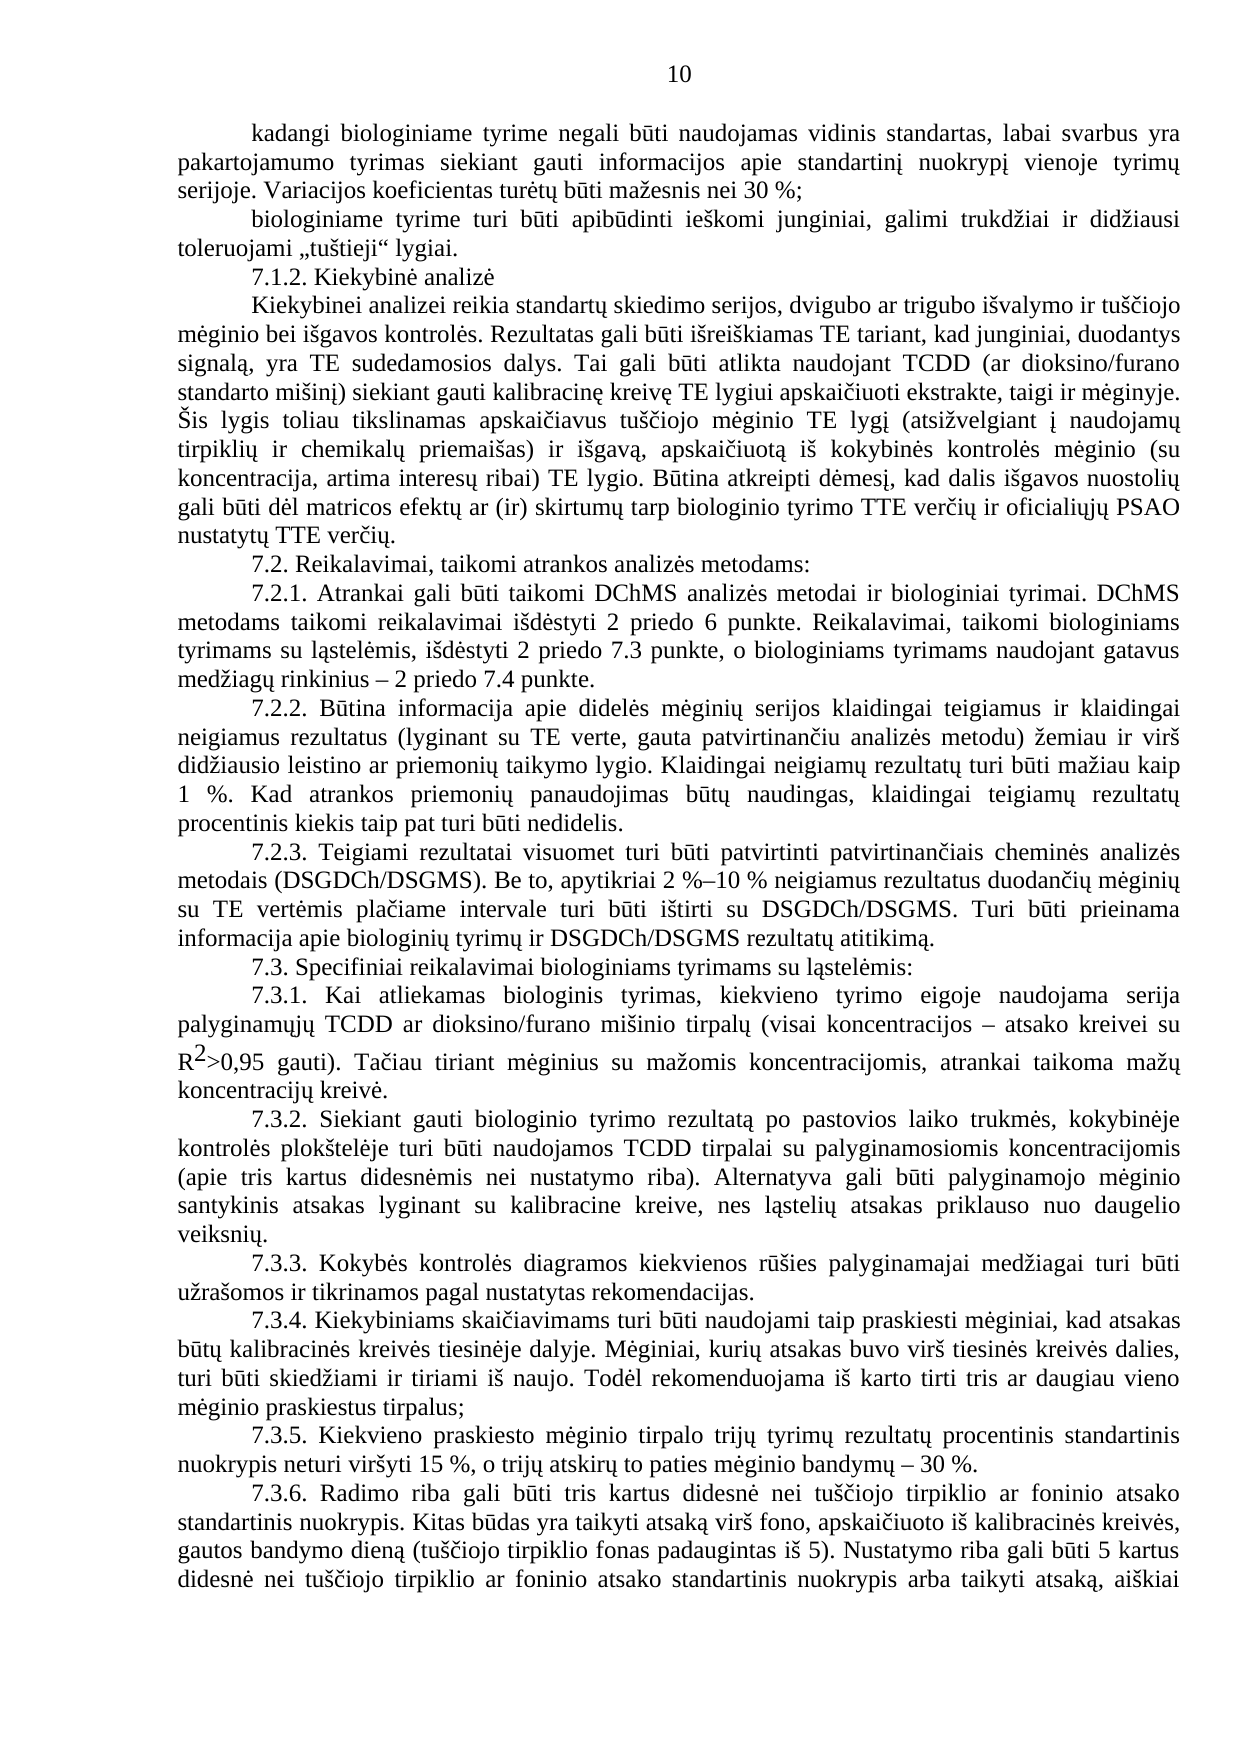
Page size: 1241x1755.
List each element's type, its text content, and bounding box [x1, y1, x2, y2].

text 7.2.1. Atrankai gali būti taikomi DChMS analizės metodai ir biologiniai tyrimai. DChMS metodams taikomi reikalavimai išdėstyti 2 priedo 6 punkte. Reikalavimai, taikomi biologiniams tyrimams su ląstelėmis, išdėstyti 2 priedo 7.3 punkte, o biologiniams tyrimams naudojant gatavus medžiagų rinkinius – 2 priedo 7.4 punkte. [177, 578, 1181, 693]
text 7.2.2. Būtina informacija apie didelės mėginių serijos klaidingai teigiamus ir klaidingai neigiamus rezultatus (lyginant su TE verte, gauta patvirtinančiu analizės metodu) žemiau ir virš didžiausio leistino ar priemonių taikymo lygio. Klaidingai neigiamų rezultatų turi būti mažiau kaip 1 %. Kad atrankos priemonių panaudojimas būtų naudingas, klaidingai teigiamų rezultatų procentinis kiekis taip pat turi būti nedidelis. [177, 693, 1181, 837]
text 7.3.2. Siekiant gauti biologinio tyrimo rezultatą po pastovios laiko trukmės, kokybinėje kontrolės plokštelėje turi būti naudojamos TCDD tirpalai su palyginamosiomis koncentracijomis (apie tris kartus didesnėmis nei nustatymo riba). Alternatyva gali būti palyginamojo mėginio santykinis atsakas lyginant su kalibracine kreive, nes ląstelių atsakas priklauso nuo daugelio veiksnių. [177, 1104, 1181, 1248]
text Kiekybinei analizei reikia standartų skiedimo serijos, dvigubo ar trigubo išvalymo ir tuščiojo mėginio bei išgavos kontrolės. Rezultatas gali būti išreiškiamas TE tariant, kad junginiai, duodantys signalą, yra TE sudedamosios dalys. Tai gali būti atlikta naudojant TCDD (ar dioksino/furano standarto mišinį) siekiant gauti kalibracinę kreivę TE lygiui apskaičiuoti ekstrakte, taigi ir mėginyje. Šis lygis toliau tikslinamas apskaičiavus tuščiojo mėginio TE lygį (atsižvelgiant į naudojamų tirpiklių ir chemikalų priemaišas) ir išgavą, apskaičiuotą iš kokybinės kontrolės mėginio (su koncentracija, artima interesų ribai) TE lygio. Būtina atkreipti dėmesį, kad dalis išgavos nuostolių gali būti dėl matricos efektų ar (ir) skirtumų tarp biologinio tyrimo TTE verčių ir oficialiųjų PSAO nustatytų TTE verčių. [177, 291, 1181, 549]
text 7.3.6. Radimo riba gali būti tris kartus didesnė nei tuščiojo tirpiklio ar foninio atsako standartinis nuokrypis. Kitas būdas yra taikyti atsaką virš fono, apskaičiuoto iš kalibracinės kreivės, gautos bandymo dieną (tuščiojo tirpiklio fonas padaugintas iš 5). Nustatymo riba gali būti 5 kartus didesnė nei tuščiojo tirpiklio ar foninio atsako standartinis nuokrypis arba taikyti atsaką, aiškiai [177, 1478, 1181, 1593]
text kadangi biologiniame tyrime negali būti naudojamas vidinis standartas, labai svarbus yra pakartojamumo tyrimas siekiant gauti informacijos apie standartinį nuokrypį vienoje tyrimų serijoje. Variacijos koeficientas turėtų būti mažesnis nei 30 %; [177, 118, 1181, 204]
text 7.1.2. Kiekybinė analizė [177, 262, 1181, 291]
text 7.2. Reikalavimai, taikomi atrankos analizės metodams: [177, 549, 1181, 578]
text biologiniame tyrime turi būti apibūdinti ieškomi junginiai, galimi trukdžiai ir didžiausi toleruojami „tuštieji“ lygiai. [177, 204, 1181, 262]
text 7.3.1. Kai atliekamas biologinis tyrimas, kiekvieno tyrimo eigoje naudojama serija palyginamųjų TCDD ar dioksino/furano mišinio tirpalų (visai koncentracijos – atsako kreivei su R2>0,95 gauti). Tačiau tiriant mėginius su mažomis koncentracijomis, atrankai taikoma mažų koncentracijų kreivė. [177, 981, 1181, 1104]
text 7.3. Specifiniai reikalavimai biologiniams tyrimams su ląstelėmis: [177, 952, 1181, 981]
text 7.3.5. Kiekvieno praskiesto mėginio tirpalo trijų tyrimų rezultatų procentinis standartinis nuokrypis neturi viršyti 15 %, o trijų atskirų to paties mėginio bandymų – 30 %. [177, 1420, 1181, 1478]
text 7.3.3. Kokybės kontrolės diagramos kiekvienos rūšies palyginamajai medžiagai turi būti užrašomos ir tikrinamos pagal nustatytas rekomendacijas. [177, 1248, 1181, 1305]
text 7.2.3. Teigiami rezultatai visuomet turi būti patvirtinti patvirtinančiais cheminės analizės metodais (DSGDCh/DSGMS). Be to, apytikriai 2 %–10 % neigiamus rezultatus duodančių mėginių su TE vertėmis plačiame intervale turi būti ištirti su DSGDCh/DSGMS. Turi būti prieinama informacija apie biologinių tyrimų ir DSGDCh/DSGMS rezultatų atitikimą. [177, 837, 1181, 952]
text 7.3.4. Kiekybiniams skaičiavimams turi būti naudojami taip praskiesti mėginiai, kad atsakas būtų kalibracinės kreivės tiesinėje dalyje. Mėginiai, kurių atsakas buvo virš tiesinės kreivės dalies, turi būti skiedžiami ir tiriami iš naujo. Todėl rekomenduojama iš karto tirti tris ar daugiau vieno mėginio praskiestus tirpalus; [177, 1305, 1181, 1420]
